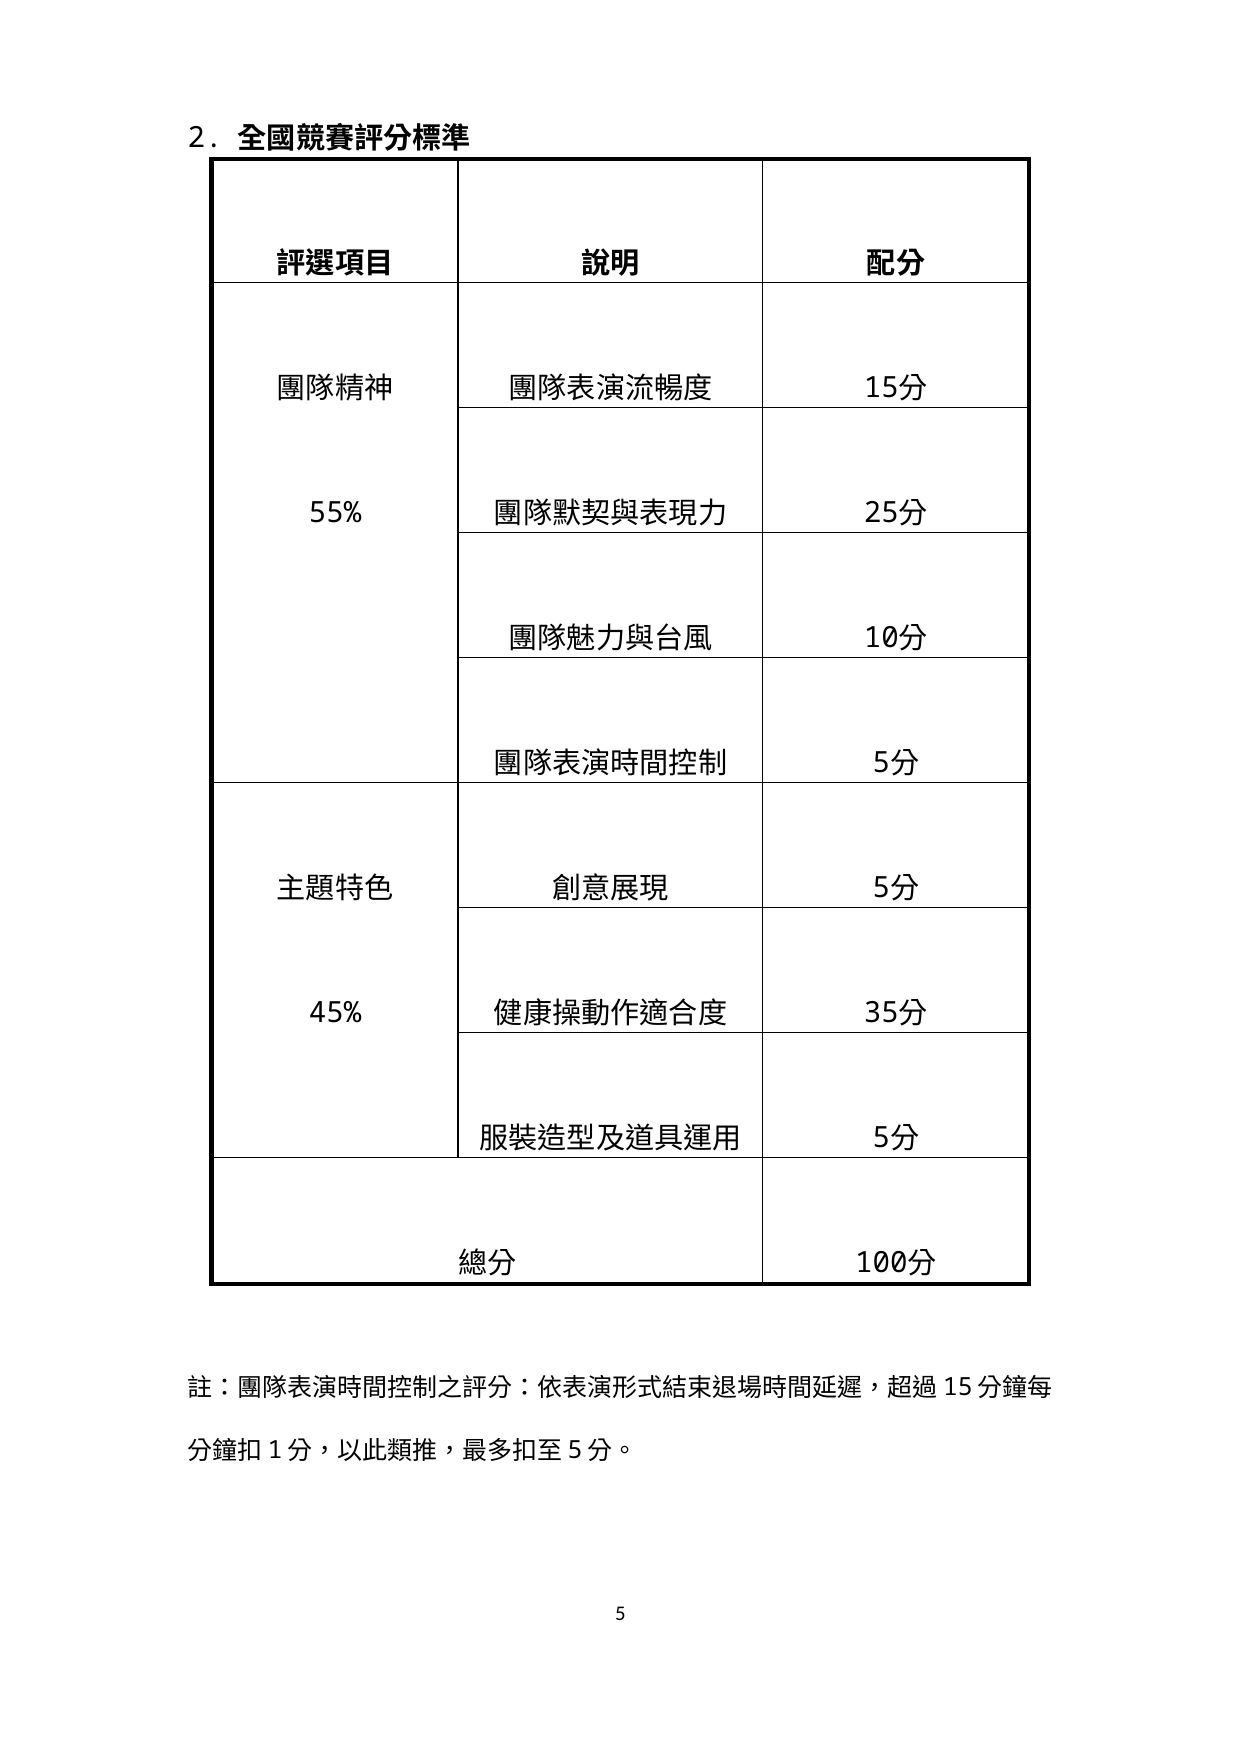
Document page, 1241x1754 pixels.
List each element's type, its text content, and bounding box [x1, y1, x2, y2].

table_cell 團隊表演流暢度 [459, 283, 762, 407]
table_cell 5分 [763, 783, 1027, 907]
table_cell 35分 [763, 908, 1027, 1032]
text 註：團隊表演時間控制之評分：依表演形式結束退場時間延遲，超過15分鐘每分鐘扣1分，以此類推，最多扣至5分。 [187, 1344, 1053, 1469]
table_cell 10分 [763, 533, 1027, 657]
table_cell 25分 [763, 408, 1027, 532]
table_cell 團隊精神 55% [214, 283, 457, 782]
table_cell 5分 [763, 1033, 1027, 1157]
table_cell 主題特色 45% [214, 783, 457, 1157]
table_cell 總分 [214, 1158, 762, 1282]
table_cell 團隊表演時間控制 [459, 658, 762, 782]
table_cell 團隊默契與表現力 [459, 408, 762, 532]
table_cell 健康操動作適合度 [459, 908, 762, 1032]
table_cell 創意展現 [459, 783, 762, 907]
table_header 評選項目 [214, 161, 457, 282]
table_header 配分 [763, 161, 1027, 282]
table_cell 15分 [763, 283, 1027, 407]
table_header 說明 [459, 161, 762, 282]
subtitle 全國競賽評分標準 [187, 94, 1023, 157]
table_cell 團隊魅力與台風 [459, 533, 762, 657]
table_cell 100分 [763, 1158, 1027, 1282]
table_cell 服裝造型及道具運用 [459, 1033, 762, 1157]
table_cell 5分 [763, 658, 1027, 782]
